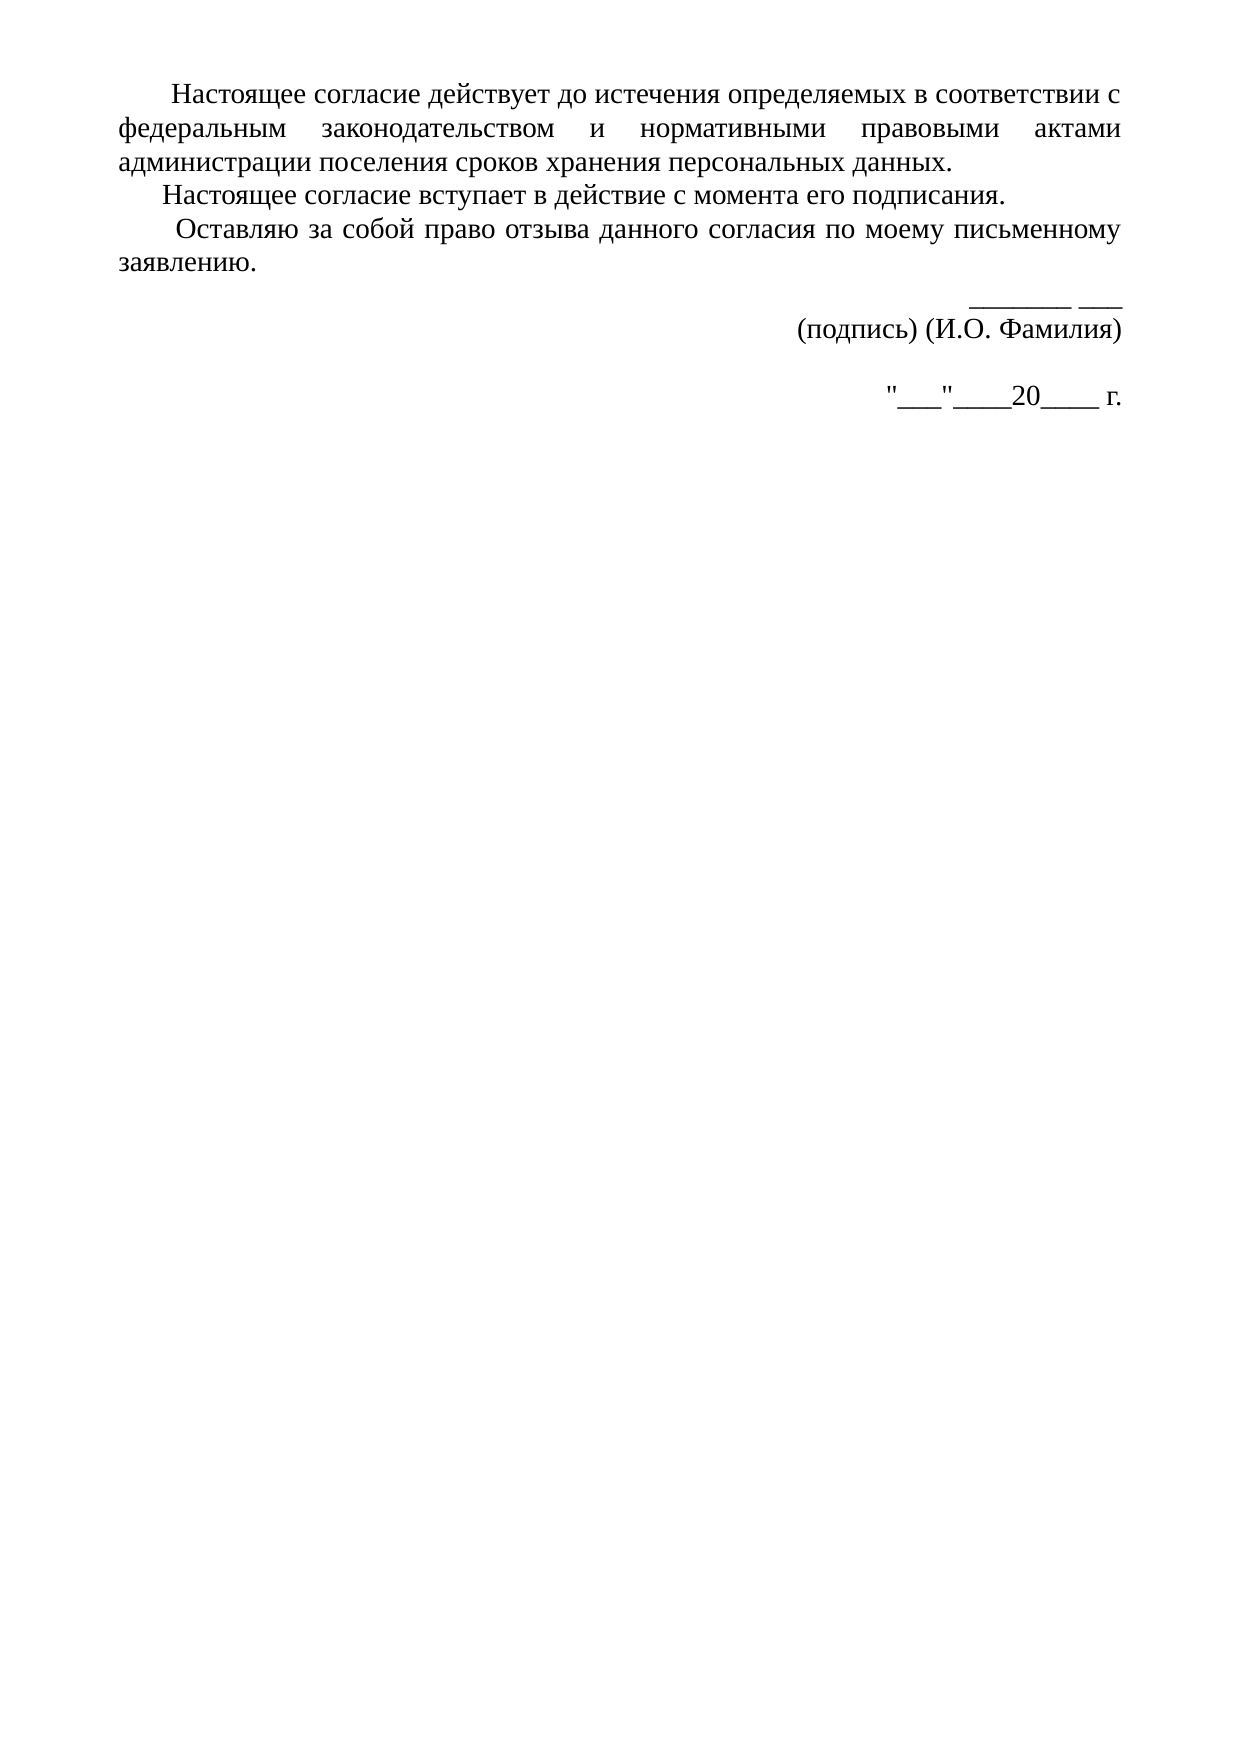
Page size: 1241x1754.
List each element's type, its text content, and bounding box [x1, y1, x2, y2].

text _______ ___ [118, 278, 1122, 311]
text Оставляю за собой право отзыва данного согласия по моему письменному заявлению. [118, 211, 1122, 278]
text (подпись) (И.О. Фамилия) [118, 311, 1122, 345]
text Настоящее согласие вступает в действие с момента его подписания. [118, 177, 1122, 211]
text Настоящее согласие действует до истечения определяемых в соответствии с федеральным законодательством и нормативными правовыми актами администрации поселения сроков хранения персональных данных. [118, 77, 1122, 177]
text "___"____20____ г. [118, 378, 1122, 412]
